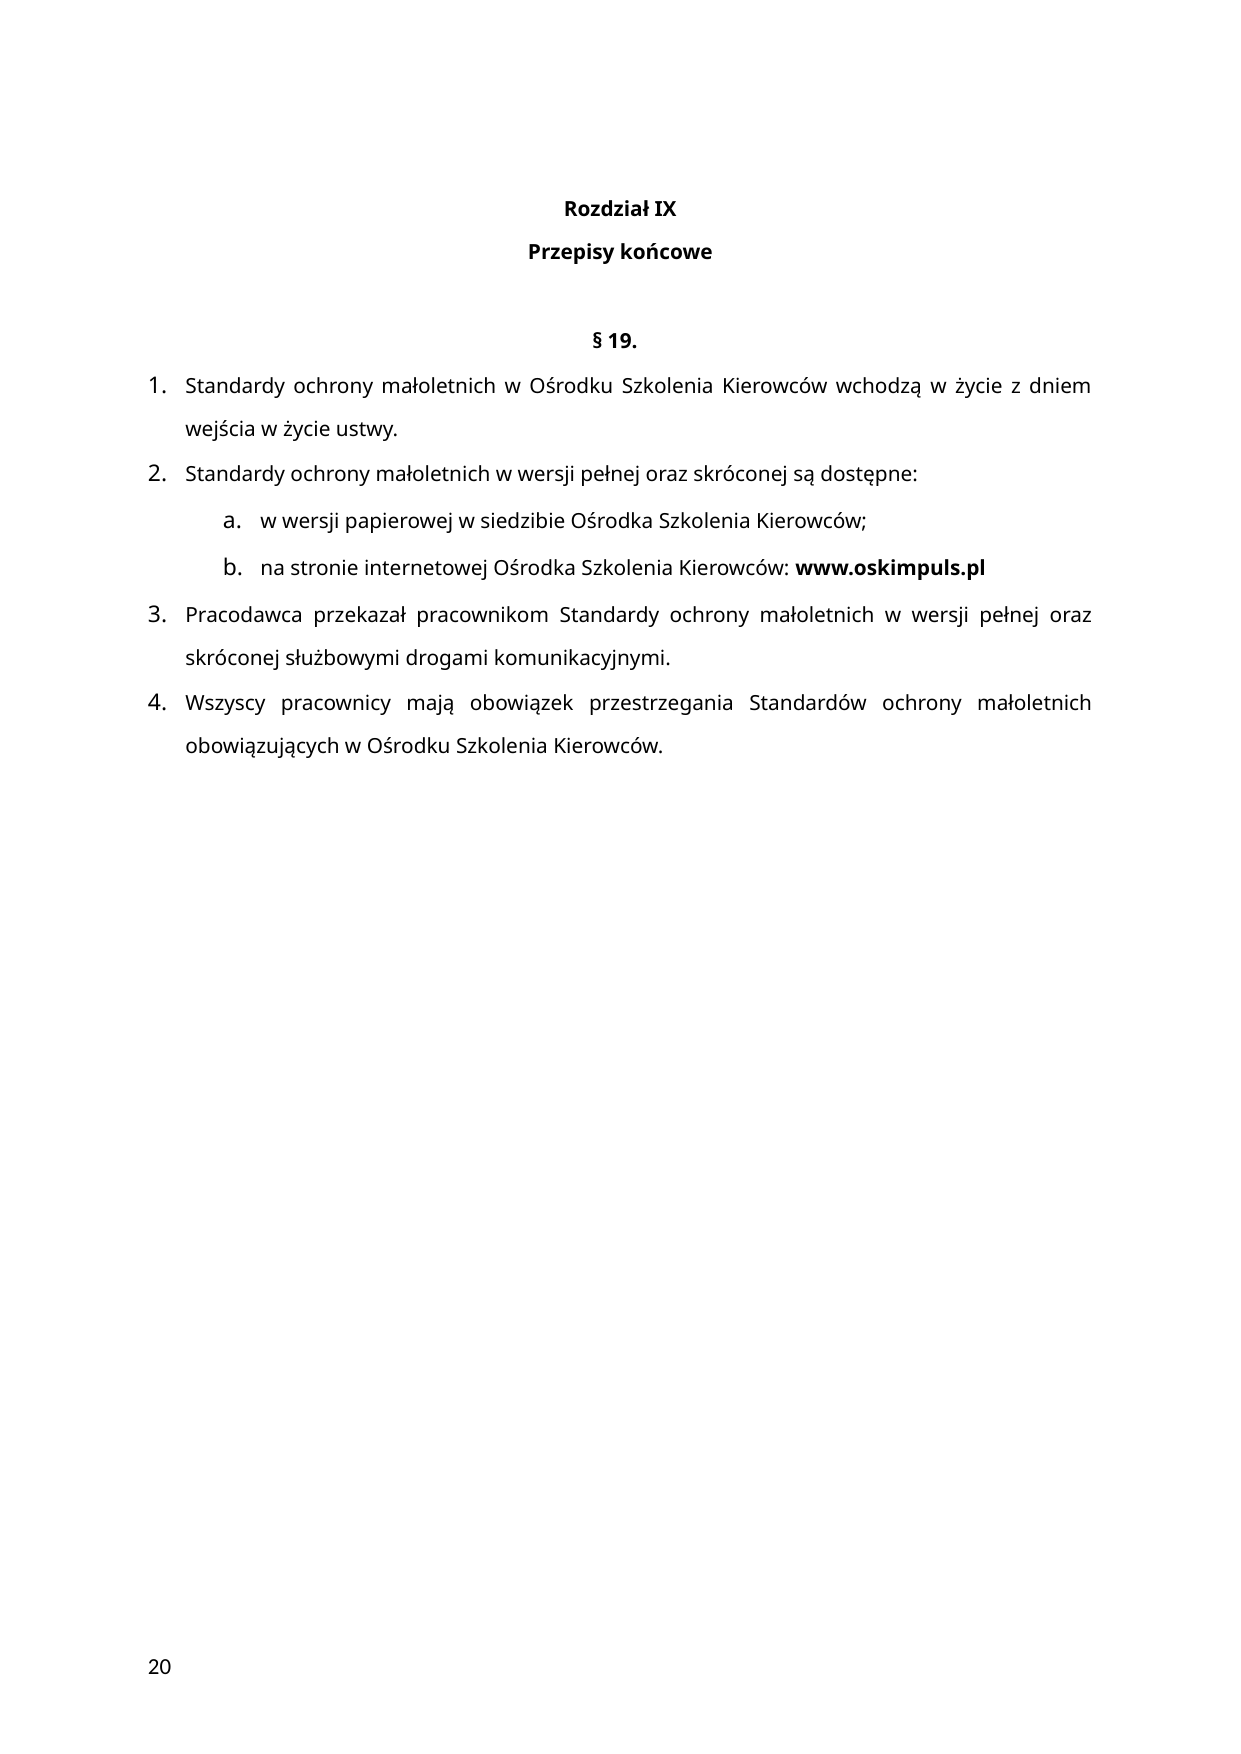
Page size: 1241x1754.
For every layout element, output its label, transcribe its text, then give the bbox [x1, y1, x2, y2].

text § 19. [148, 327, 1093, 355]
list Wszyscy pracownicy mają obowiązek przestrzegania Standardów ochrony małoletnich obowiązujących w Ośrodku Szkolenia Kierowców. [148, 686, 1093, 760]
list w wersji papierowej w siedzibie Ośrodka Szkolenia Kierowców; [223, 504, 1093, 535]
list Standardy ochrony małoletnich w Ośrodku Szkolenia Kierowców wchodzą w życie z dniem wejścia w życie ustwy. [148, 369, 1093, 443]
text Przepisy końcowe [148, 237, 1093, 266]
list na stronie internetowej Ośrodka Szkolenia Kierowców: www.oskimpuls.pl [223, 551, 1093, 582]
list Standardy ochrony małoletnich w wersji pełnej oraz skróconej są dostępne: [148, 457, 1093, 488]
text Rozdział IX [148, 194, 1093, 223]
list Pracodawca przekazał pracownikom Standardy ochrony małoletnich w wersji pełnej oraz skróconej służbowymi drogami komunikacyjnymi. [148, 598, 1093, 672]
